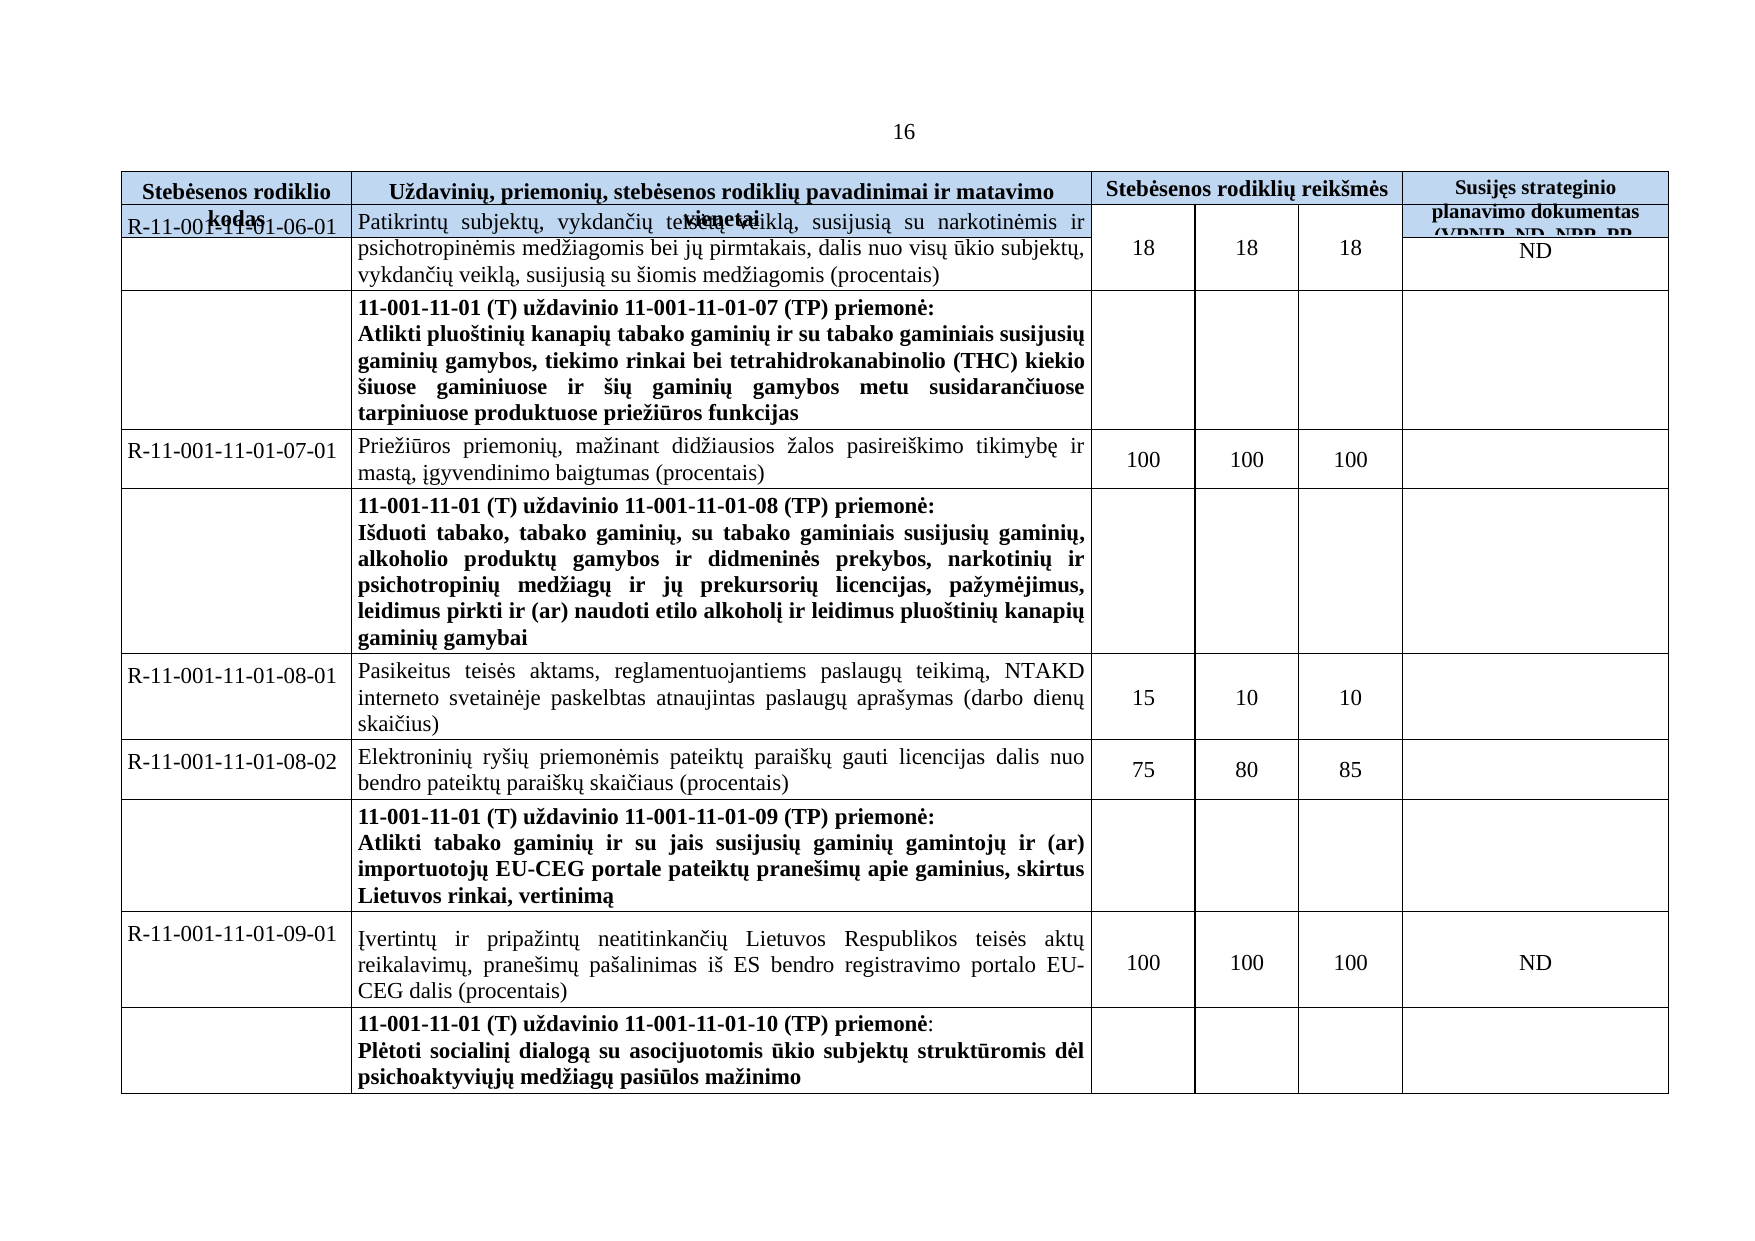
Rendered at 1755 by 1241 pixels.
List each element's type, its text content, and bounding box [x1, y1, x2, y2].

table_cell 11-001-11-01 (T) uždavinio 11-001-11-01-07 (TP) priemonė: Atlikti pluoštinių kanapių tabako gaminių ir su tabako gaminiais susijusių gaminių gamybos, tiekimo rinkai bei tetrahidrokanabinolio (THC) kiekio šiuose gaminiuose ir šių gaminių gamybos metu susidarančiuose tarpiniuose produktuose priežiūros funkcijas [352, 291, 1091, 429]
table_cell [1092, 291, 1194, 429]
table_cell 18 [1299, 205, 1402, 290]
table_cell 100 [1196, 912, 1298, 1007]
table_cell Įvertintų ir pripažintų neatitinkančių Lietuvos Respublikos teisės aktų reikalavimų, pranešimų pašalinimas iš ES bendro registravimo portalo EU-CEG dalis (procentais) [352, 912, 1091, 1007]
table_cell [1196, 291, 1298, 429]
table_cell 15 [1092, 654, 1194, 739]
table_cell [1299, 1008, 1402, 1092]
table_cell [1092, 489, 1194, 653]
table_cell R-11-001-11-01-09-01 [122, 912, 351, 1007]
table_cell 85 [1299, 740, 1402, 799]
table_header Uždavinių, priemonių, stebėsenos rodiklių pavadinimai ir matavimo vienetai [352, 172, 1091, 204]
table_cell [1403, 654, 1668, 739]
table_cell [1092, 800, 1194, 911]
table_cell R-11-001-11-01-06-01 [122, 205, 351, 237]
table_cell [1299, 489, 1402, 653]
table_cell R-11-001-11-01-08-01 [122, 654, 351, 739]
table_cell 80 [1196, 740, 1298, 799]
table_cell [1403, 740, 1668, 799]
table_cell [122, 238, 351, 290]
table_cell 100 [1299, 912, 1402, 1007]
table_cell [1403, 291, 1668, 429]
table_cell R-11-001-11-01-08-02 [122, 740, 351, 799]
table_cell Priežiūros priemonių, mažinant didžiausios žalos pasireiškimo tikimybę ir mastą, įgyvendinimo baigtumas (procentais) [352, 430, 1091, 488]
table_cell 100 [1299, 430, 1402, 488]
table_cell [1403, 489, 1668, 653]
table_cell Patikrintų subjektų, vykdančių teisėtą veiklą, susijusią su narkotinėmis ir [352, 205, 1091, 237]
table_cell [122, 489, 351, 653]
table_cell ND [1403, 205, 1668, 237]
table_cell [1403, 1008, 1668, 1092]
table_cell [1092, 1008, 1194, 1092]
table_cell [1196, 489, 1298, 653]
table_cell ND [1403, 238, 1668, 290]
table_cell R-11-001-11-01-07-01 [122, 430, 351, 488]
table_cell 100 [1196, 430, 1298, 488]
table_cell [1403, 430, 1668, 488]
table_cell [1403, 800, 1668, 911]
table_cell [122, 291, 351, 429]
table_cell 11-001-11-01 (T) uždavinio 11-001-11-01-09 (TP) priemonė: Atlikti tabako gaminių ir su jais susijusių gaminių gamintojų ir (ar) importuotojų EU-CEG portale pateiktų pranešimų apie gaminius, skirtus Lietuvos rinkai, vertinimą [352, 800, 1091, 911]
table_cell psichotropinėmis medžiagomis bei jų pirmtakais, dalis nuo visų ūkio subjektų, vykdančių veiklą, susijusią su šiomis medžiagomis (procentais) [352, 238, 1091, 290]
table_cell [122, 800, 351, 911]
table_cell 10 [1299, 654, 1402, 739]
table_cell 75 [1092, 740, 1194, 799]
table_cell ND [1403, 912, 1668, 1007]
table_header Stebėsenos rodiklių reikšmės [1092, 172, 1402, 204]
table_cell 11-001-11-01 (T) uždavinio 11-001-11-01-10 (TP) priemonė: Plėtoti socialinį dialogą su asocijuotomis ūkio subjektų struktūromis dėl psichoaktyviųjų medžiagų pasiūlos mažinimo [352, 1008, 1091, 1092]
table_cell 11-001-11-01 (T) uždavinio 11-001-11-01-08 (TP) priemonė: Išduoti tabako, tabako gaminių, su tabako gaminiais susijusių gaminių, alkoholio produktų gamybos ir didmeninės prekybos, narkotinių ir psichotropinių medžiagų ir jų prekursorių licencijas, pažymėjimus, leidimus pirkti ir (ar) naudoti etilo alkoholį ir leidimus pluoštinių kanapių gaminių gamybai [352, 489, 1091, 653]
table_cell 100 [1092, 912, 1194, 1007]
table_cell [1299, 800, 1402, 911]
table_header Stebėsenos rodiklio kodas [122, 172, 351, 204]
table_cell 18 [1092, 205, 1194, 290]
table_cell [1196, 1008, 1298, 1092]
table_cell 100 [1092, 430, 1194, 488]
table_cell [1299, 291, 1402, 429]
table_cell [1196, 800, 1298, 911]
table_cell 18 [1196, 205, 1298, 290]
table_cell Elektroninių ryšių priemonėmis pateiktų paraiškų gauti licencijas dalis nuo bendro pateiktų paraiškų skaičiaus (procentais) [352, 740, 1091, 799]
table_cell Pasikeitus teisės aktams, reglamentuojantiems paslaugų teikimą, NTAKD interneto svetainėje paskelbtas atnaujintas paslaugų aprašymas (darbo dienų skaičius) [352, 654, 1091, 739]
table_header Susijęs strateginio planavimo dokumentas (VPNĮP, ND, NPP, PP, RPP) [1403, 172, 1668, 204]
table_cell [122, 1008, 351, 1092]
table_cell 10 [1196, 654, 1298, 739]
